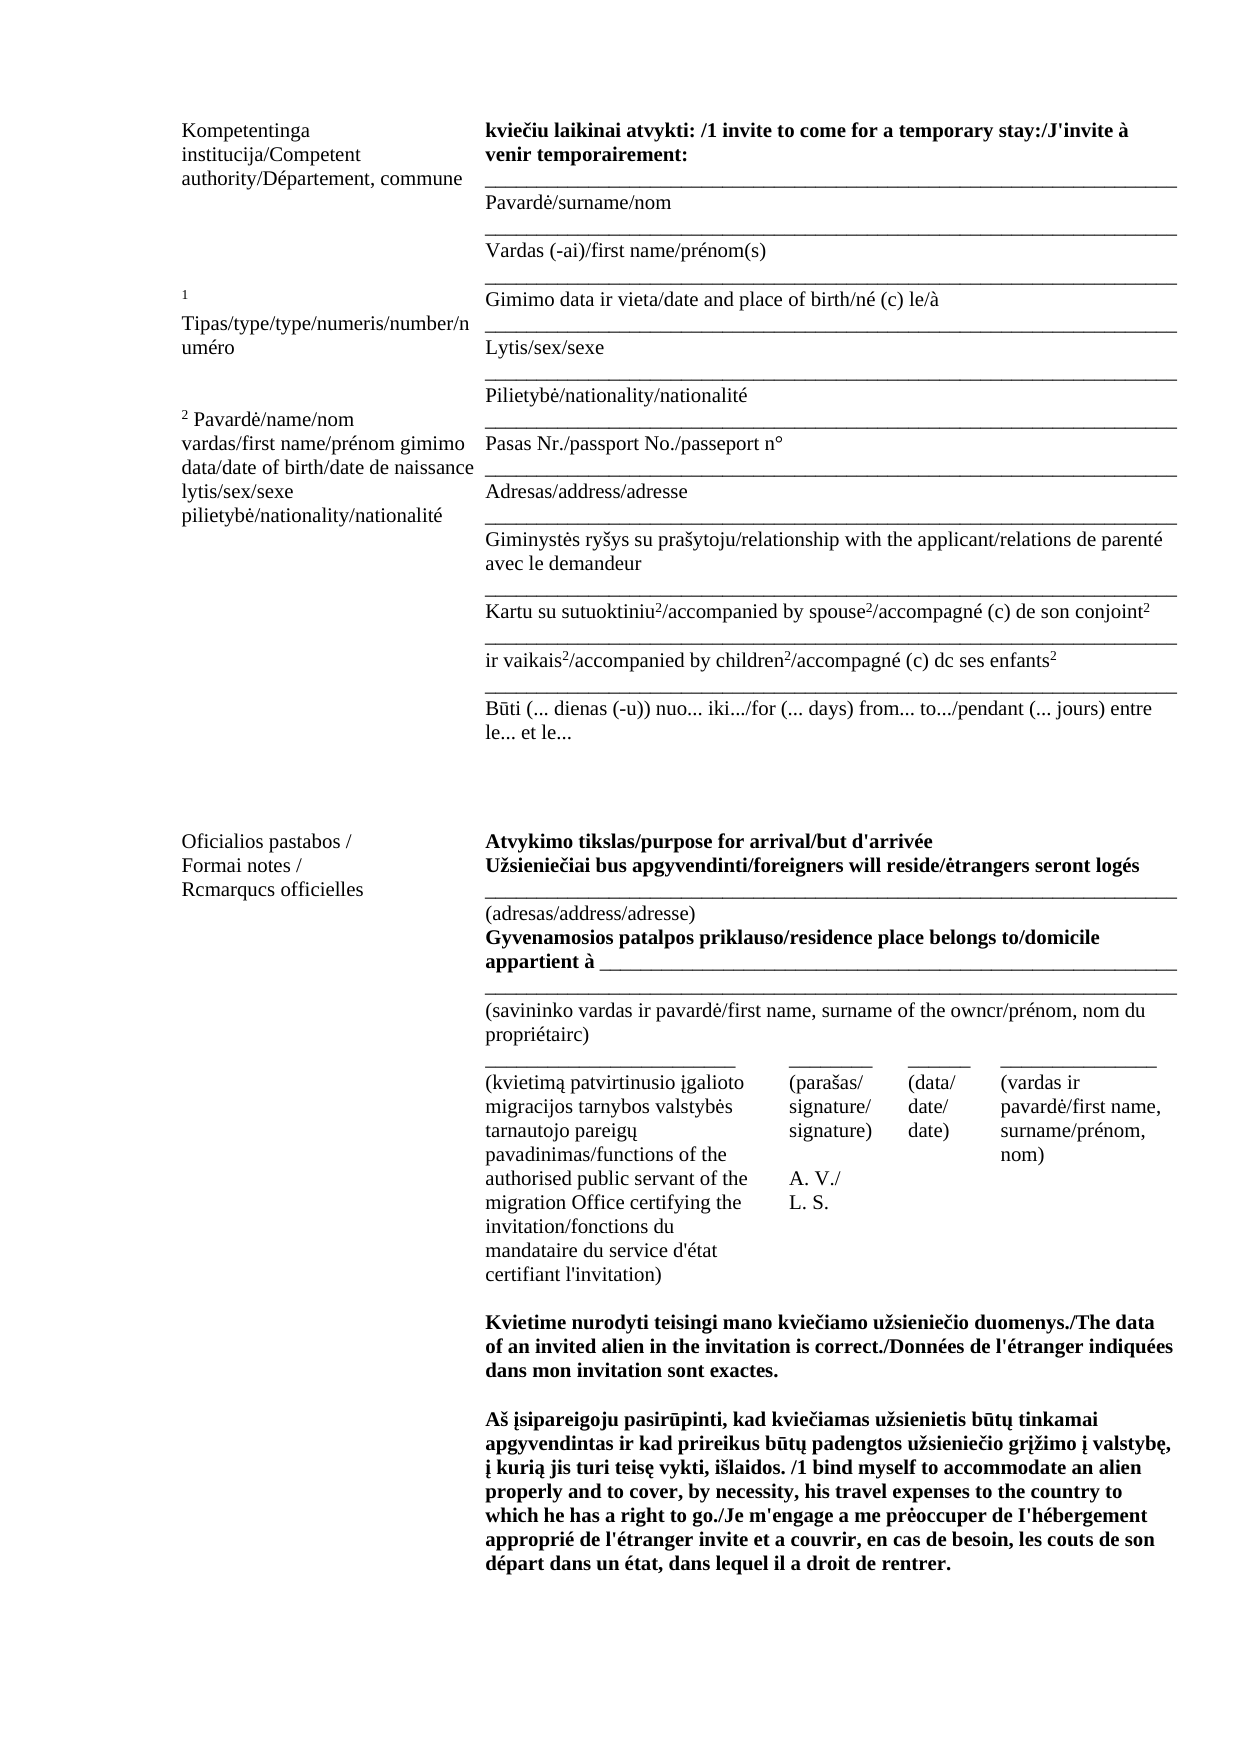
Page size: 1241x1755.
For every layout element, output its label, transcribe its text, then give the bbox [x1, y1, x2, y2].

table_cell [996, 1166, 1181, 1286]
table_cell A. V./ L. S. [785, 1166, 890, 1286]
table_cell [772, 1046, 785, 1166]
table_cell [904, 1166, 981, 1286]
table_cell Oficialios pastabos / Formai notes / Rcmarqucs officielles [177, 829, 481, 1575]
table_cell Kvietime nurodyti teisingi mano kviečiamo užsieniečio duomenys./The data of an invited alien in the invitation is correct./Données de l'étranger indiquées dans mon invitation sont exactes. Aš įsipareigoju pasirūpinti, kad kviečiamas užsienietis būtų tinkamai apgyvendintas ir kad prireikus būtų padengtos užsieniečio grįžimo į valstybę, į kurią jis turi teisę vykti, išlaidos. /1 bind myself to accommodate an alien properly and to cover, by necessity, his travel expenses to the country to which he has a right to go./Je m'engage a me prėoccuper de I'hébergement approprié de l'étranger invite et a couvrir, en cas de besoin, les couts de son départ dans un état, dans lequel il a droit de rentrer. [481, 1310, 1181, 1575]
table_cell [481, 1286, 1181, 1310]
table_cell ________________________ (kvietimą patvirtinusio įgalioto migracijos tarnybos valstybės tarnautojo pareigų pavadinimas/functions of the authorised public servant of the migration Office certifying the invitation/fonctions du mandataire du service d'état certifiant l'invitation) [481, 1046, 772, 1286]
table_cell kviečiu laikinai atvykti: /1 invite to come for a temporary stay:/J'invite à venir temporairement: Pavardė/surname/nom Vardas (-ai)/first name/prénom(s) Gimimo data ir vieta/date and place of birth/né (c) le/à Lytis/sex/sexe Pilietybė/nationality/nationalité Pasas Nr./passport No./passeport n° Adresas/address/adresse Giminystės ryšys su prašytoju/relationship with the applicant/relations de parenté avec le demandeur Kartu su sutuoktiniu2/accompanied by spouse2/accompagné (c) de son conjoint2 ir vaikais2/accompanied by children2/accompagné (c) dc ses enfants2 Būti (... dienas (-u)) nuo... iki.../for (... days) from... to.../pendant (... jours) entre le... et le... [481, 118, 1181, 829]
table_cell ________ (parašas/signature/signature) [785, 1046, 890, 1166]
table_cell ______ (data/date/date) [904, 1046, 981, 1166]
table_cell Kompetentinga institucija/Competent authority/Département, commune 1 Tipas/type/type/numeris/number/numéro 2 Pavardė/name/nom vardas/first name/prénom gimimo data/date of birth/date de naissance lytis/sex/sexe pilietybė/nationality/nationalité [177, 118, 481, 829]
table_cell [981, 1046, 996, 1166]
table_cell [890, 1166, 904, 1286]
table_cell Atvykimo tikslas/purpose for arrival/but d'arrivée Užsieniečiai bus apgyvendinti/foreigners will reside/ėtrangers seront logés (adresas/address/adresse) Gyvenamosios patalpos priklauso/residence place belongs to/domicile appartient à (savininko vardas ir pavardė/first name, surname of the owncr/prénom, nom du propriétairc) [481, 829, 1181, 1046]
table_cell [772, 1166, 785, 1286]
table_cell [981, 1166, 996, 1286]
table_cell [890, 1046, 904, 1166]
table_cell _______________ (vardas ir pavardė/first name, surname/prénom, nom) [996, 1046, 1181, 1166]
